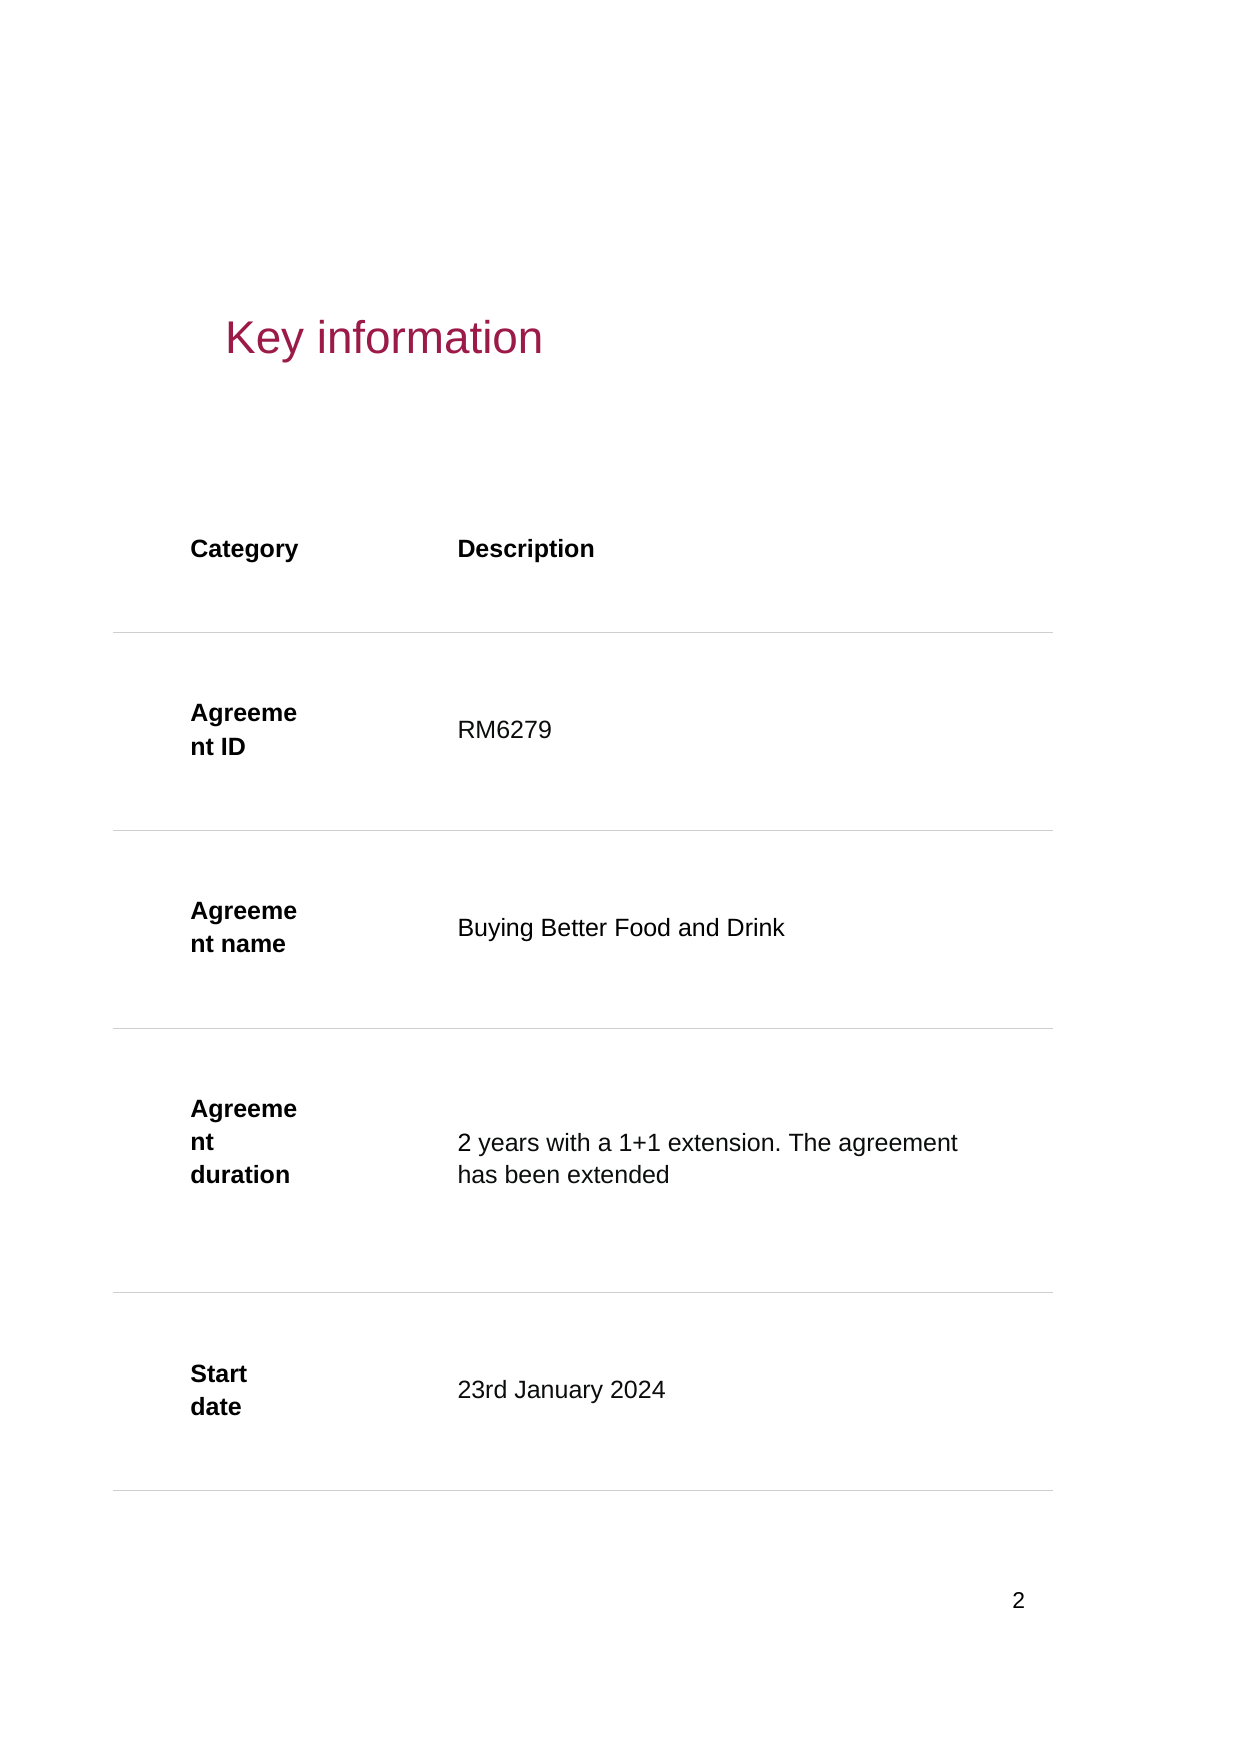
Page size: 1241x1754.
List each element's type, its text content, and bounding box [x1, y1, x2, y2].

table_cell Buying Better Food and Drink [380, 831, 1052, 1028]
table_cell Agreement name [113, 831, 380, 1028]
subtitle Key information [151, 246, 1089, 428]
table_cell RM6279 [380, 633, 1052, 830]
table_header Category [113, 468, 380, 632]
table_cell 23rd January 2024 [380, 1293, 1052, 1490]
table_cell 2 years with a 1+1 extension. The agreement has been extended [380, 1029, 1052, 1292]
table_cell Agreement duration [113, 1029, 380, 1292]
table_header Description [380, 468, 1052, 632]
table_cell Start date [113, 1293, 380, 1490]
table_cell Agreement ID [113, 633, 380, 830]
